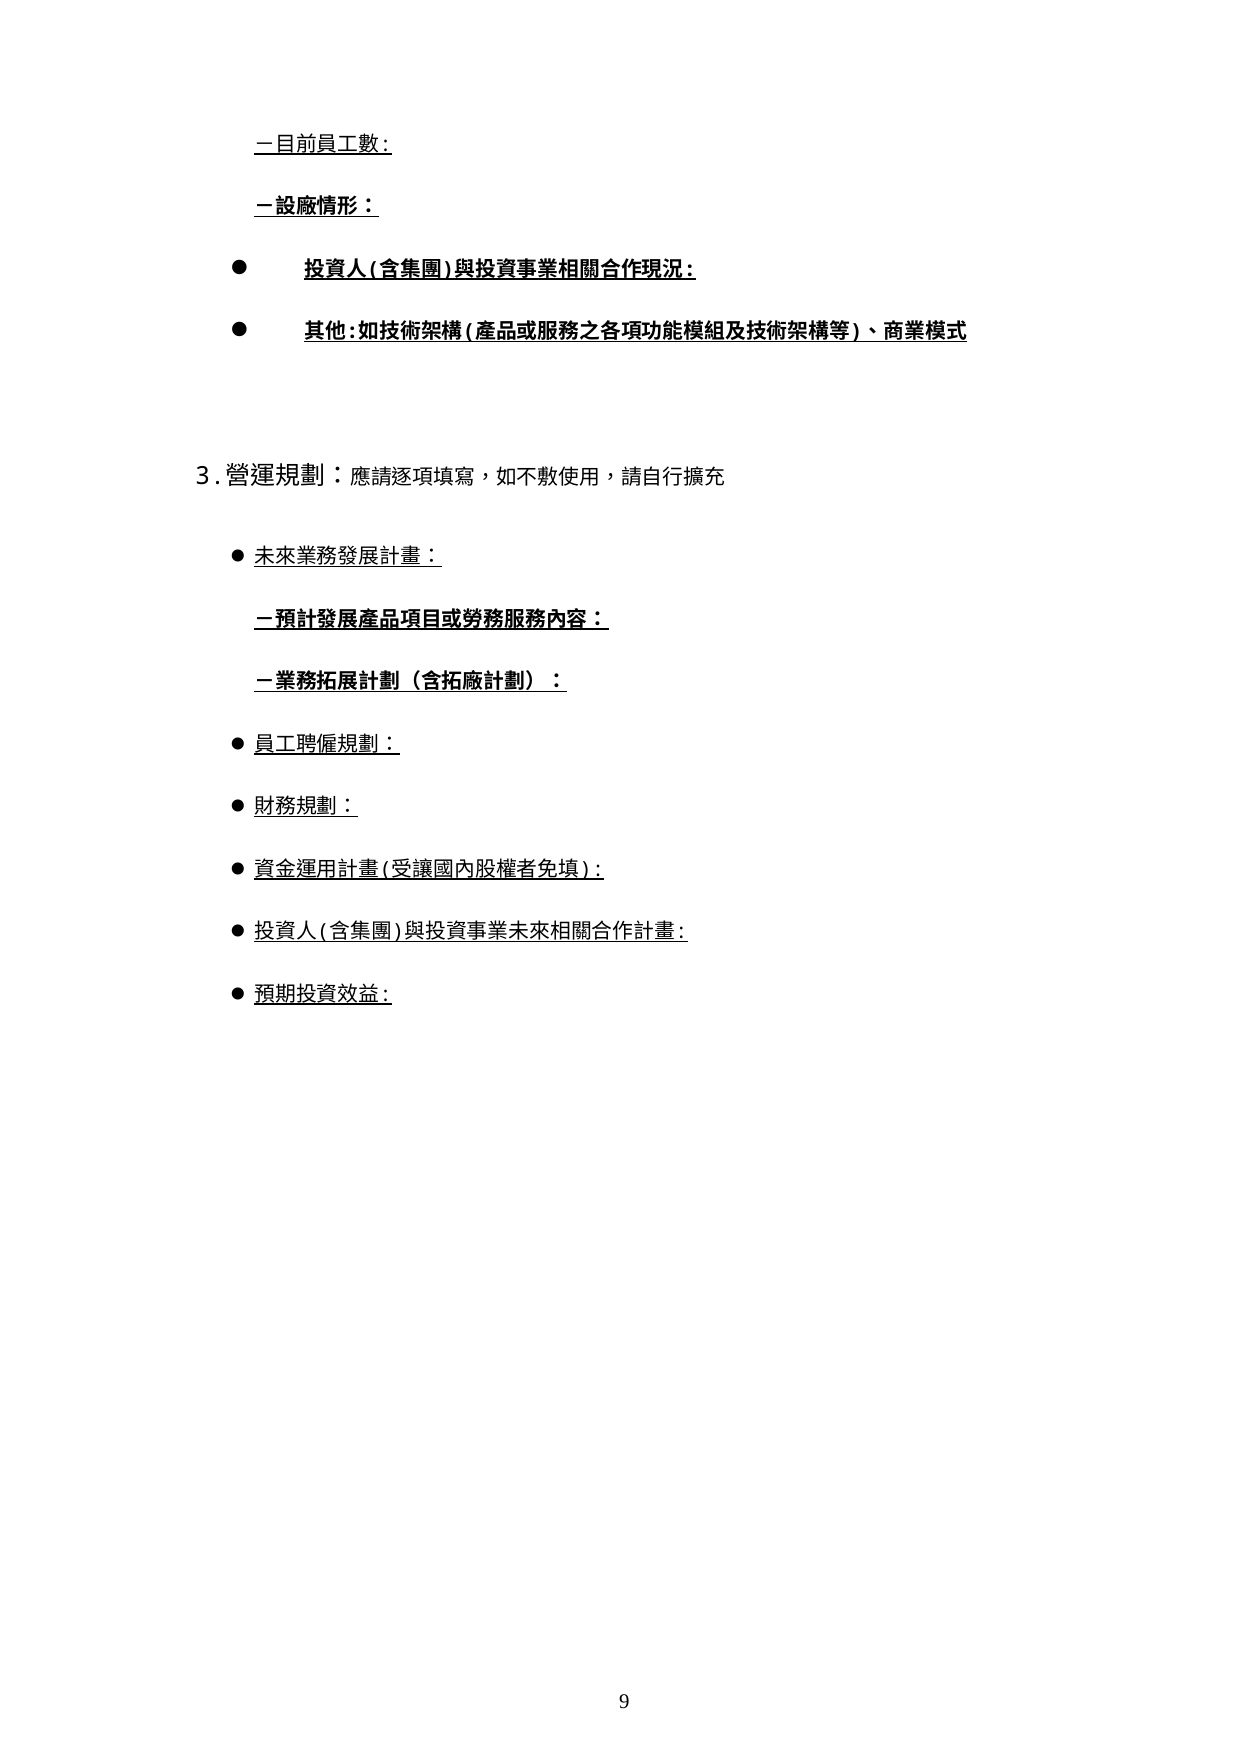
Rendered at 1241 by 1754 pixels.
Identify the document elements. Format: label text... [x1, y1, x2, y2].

list 其他:如技術架構(產品或服務之各項功能模組及技術架構等)、商業模式 [230, 288, 1134, 351]
text －預計發展產品項目或勞務服務內容： [254, 576, 1134, 638]
list 財務規劃： [230, 763, 1134, 826]
list 員工聘僱規劃： [230, 701, 1134, 763]
list 資金運用計畫(受讓國內股權者免填): [230, 826, 1134, 888]
list 未來業務發展計畫： [230, 513, 1134, 576]
list 預期投資效益: [230, 951, 1134, 1013]
list 投資人(含集團)與投資事業未來相關合作計畫: [230, 888, 1134, 951]
text 3.營運規劃：應請逐項填寫，如不敷使用，請自行擴充 [106, 432, 1134, 494]
text －設廠情形： [254, 163, 1134, 226]
list 投資人(含集團)與投資事業相關合作現況: [230, 226, 1134, 288]
text －業務拓展計劃（含拓廠計劃）： [254, 638, 1134, 701]
text －目前員工數: [254, 101, 1134, 163]
